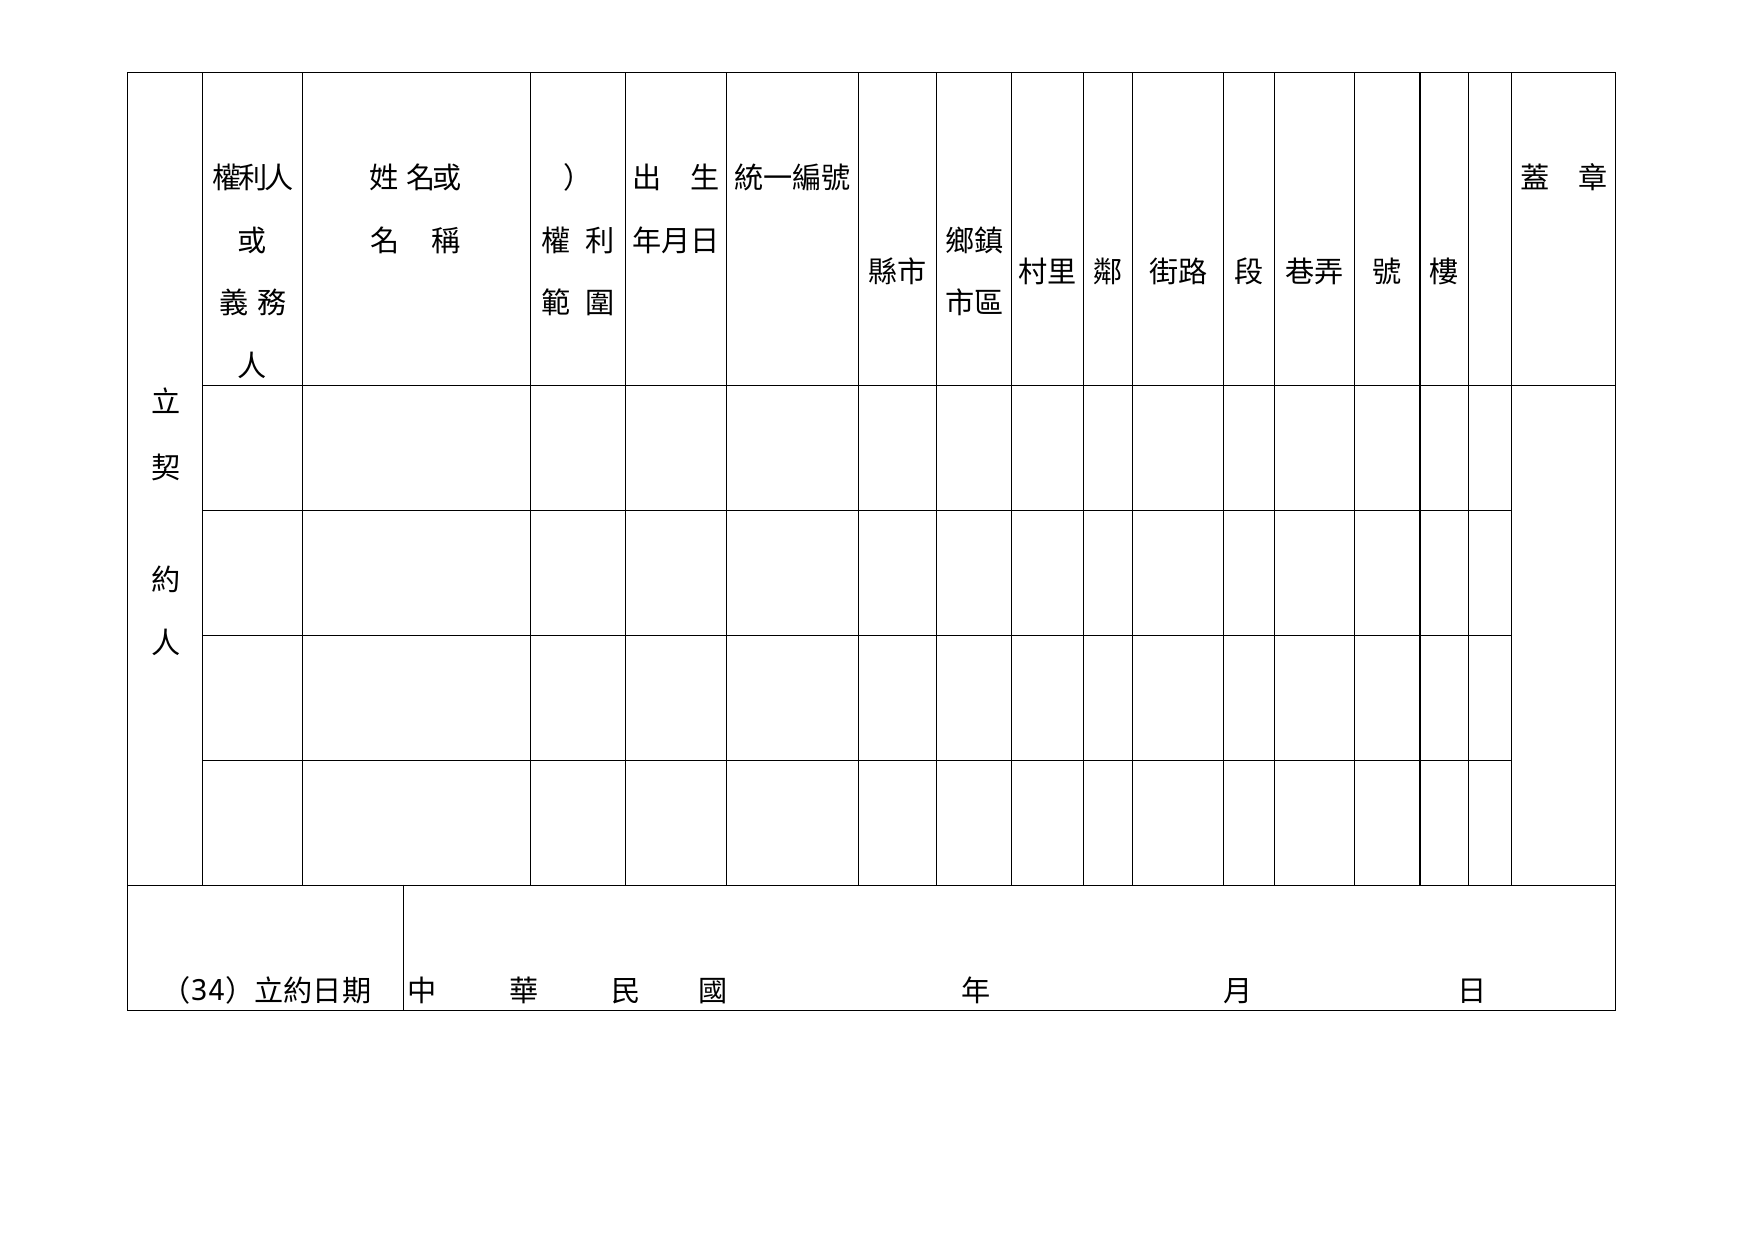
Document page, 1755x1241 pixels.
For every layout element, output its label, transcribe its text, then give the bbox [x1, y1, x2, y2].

table_cell 中 華 民 國 年 月 日 [404, 886, 1615, 1009]
table_cell 鄰 [1084, 73, 1132, 384]
table_cell 立 契 約 人 [128, 73, 202, 884]
table_cell [1469, 636, 1511, 759]
table_cell [303, 636, 530, 759]
table_cell [1469, 511, 1511, 634]
table_cell [1355, 386, 1419, 509]
table_cell [1133, 636, 1223, 759]
table_cell [1275, 761, 1354, 884]
table_cell [1275, 511, 1354, 634]
table_cell ） 權 利 範 圍 [531, 73, 625, 384]
table_cell 村里 [1012, 73, 1083, 384]
table_cell [1224, 761, 1274, 884]
table_cell [1275, 636, 1354, 759]
table_cell [531, 761, 625, 884]
table_cell [203, 636, 302, 759]
table_cell [1469, 73, 1511, 384]
table_cell [626, 636, 726, 759]
table_cell [859, 386, 936, 509]
table_cell [303, 761, 530, 884]
table_cell [1275, 386, 1354, 509]
table_cell 街路 [1133, 73, 1223, 384]
table_cell 統一編號 [727, 73, 858, 384]
table_cell （34）立約日期 [128, 886, 403, 1009]
table_cell 段 [1224, 73, 1274, 384]
table_cell 出 生 年月日 [626, 73, 726, 384]
table_cell [1012, 636, 1083, 759]
table_cell 號 [1355, 73, 1419, 384]
table_cell [203, 511, 302, 634]
table_cell 樓 [1421, 73, 1468, 384]
table_cell [1355, 636, 1419, 759]
table_cell [303, 386, 530, 509]
table_cell [1224, 386, 1274, 509]
table_cell [626, 386, 726, 509]
table_cell 姓 名或 名 稱 [303, 73, 530, 384]
table_cell [1084, 511, 1132, 634]
table_cell [937, 636, 1011, 759]
table_cell 權利人或 義 務 人 [203, 73, 302, 384]
table_cell [1012, 761, 1083, 884]
table_cell [1224, 511, 1274, 634]
table_cell [1421, 511, 1468, 634]
table_cell 縣市 [859, 73, 936, 384]
table_cell [1355, 761, 1419, 884]
table_cell 巷弄 [1275, 73, 1354, 384]
table_cell [531, 386, 625, 509]
table_cell [1084, 636, 1132, 759]
table_cell [937, 511, 1011, 634]
table_cell [531, 636, 625, 759]
table_cell [1133, 386, 1223, 509]
table_cell [1012, 511, 1083, 634]
table_cell [303, 511, 530, 634]
table_cell [1421, 636, 1468, 759]
table_cell [626, 761, 726, 884]
table_cell [1355, 511, 1419, 634]
table_cell [937, 386, 1011, 509]
table_cell [859, 511, 936, 634]
table_cell [937, 761, 1011, 884]
table_cell [1012, 386, 1083, 509]
table_cell [203, 386, 302, 509]
table_cell [203, 761, 302, 884]
table_cell [727, 511, 858, 634]
table_cell [1469, 761, 1511, 884]
table_cell 鄉鎮 市區 [937, 73, 1011, 384]
table_cell [1084, 386, 1132, 509]
table_cell 蓋 章 [1512, 73, 1615, 384]
table_cell [859, 761, 936, 884]
table_cell [626, 511, 726, 634]
table_cell [1133, 761, 1223, 884]
table_cell [1133, 511, 1223, 634]
table_cell [531, 511, 625, 634]
table_cell [727, 636, 858, 759]
table_cell [727, 761, 858, 884]
table_cell [1421, 761, 1468, 884]
table_cell [727, 386, 858, 509]
table_cell [1224, 636, 1274, 759]
table_cell [1512, 386, 1615, 884]
table_cell [1421, 386, 1468, 509]
table_cell [1084, 761, 1132, 884]
table_cell [859, 636, 936, 759]
table_cell [1469, 386, 1511, 509]
